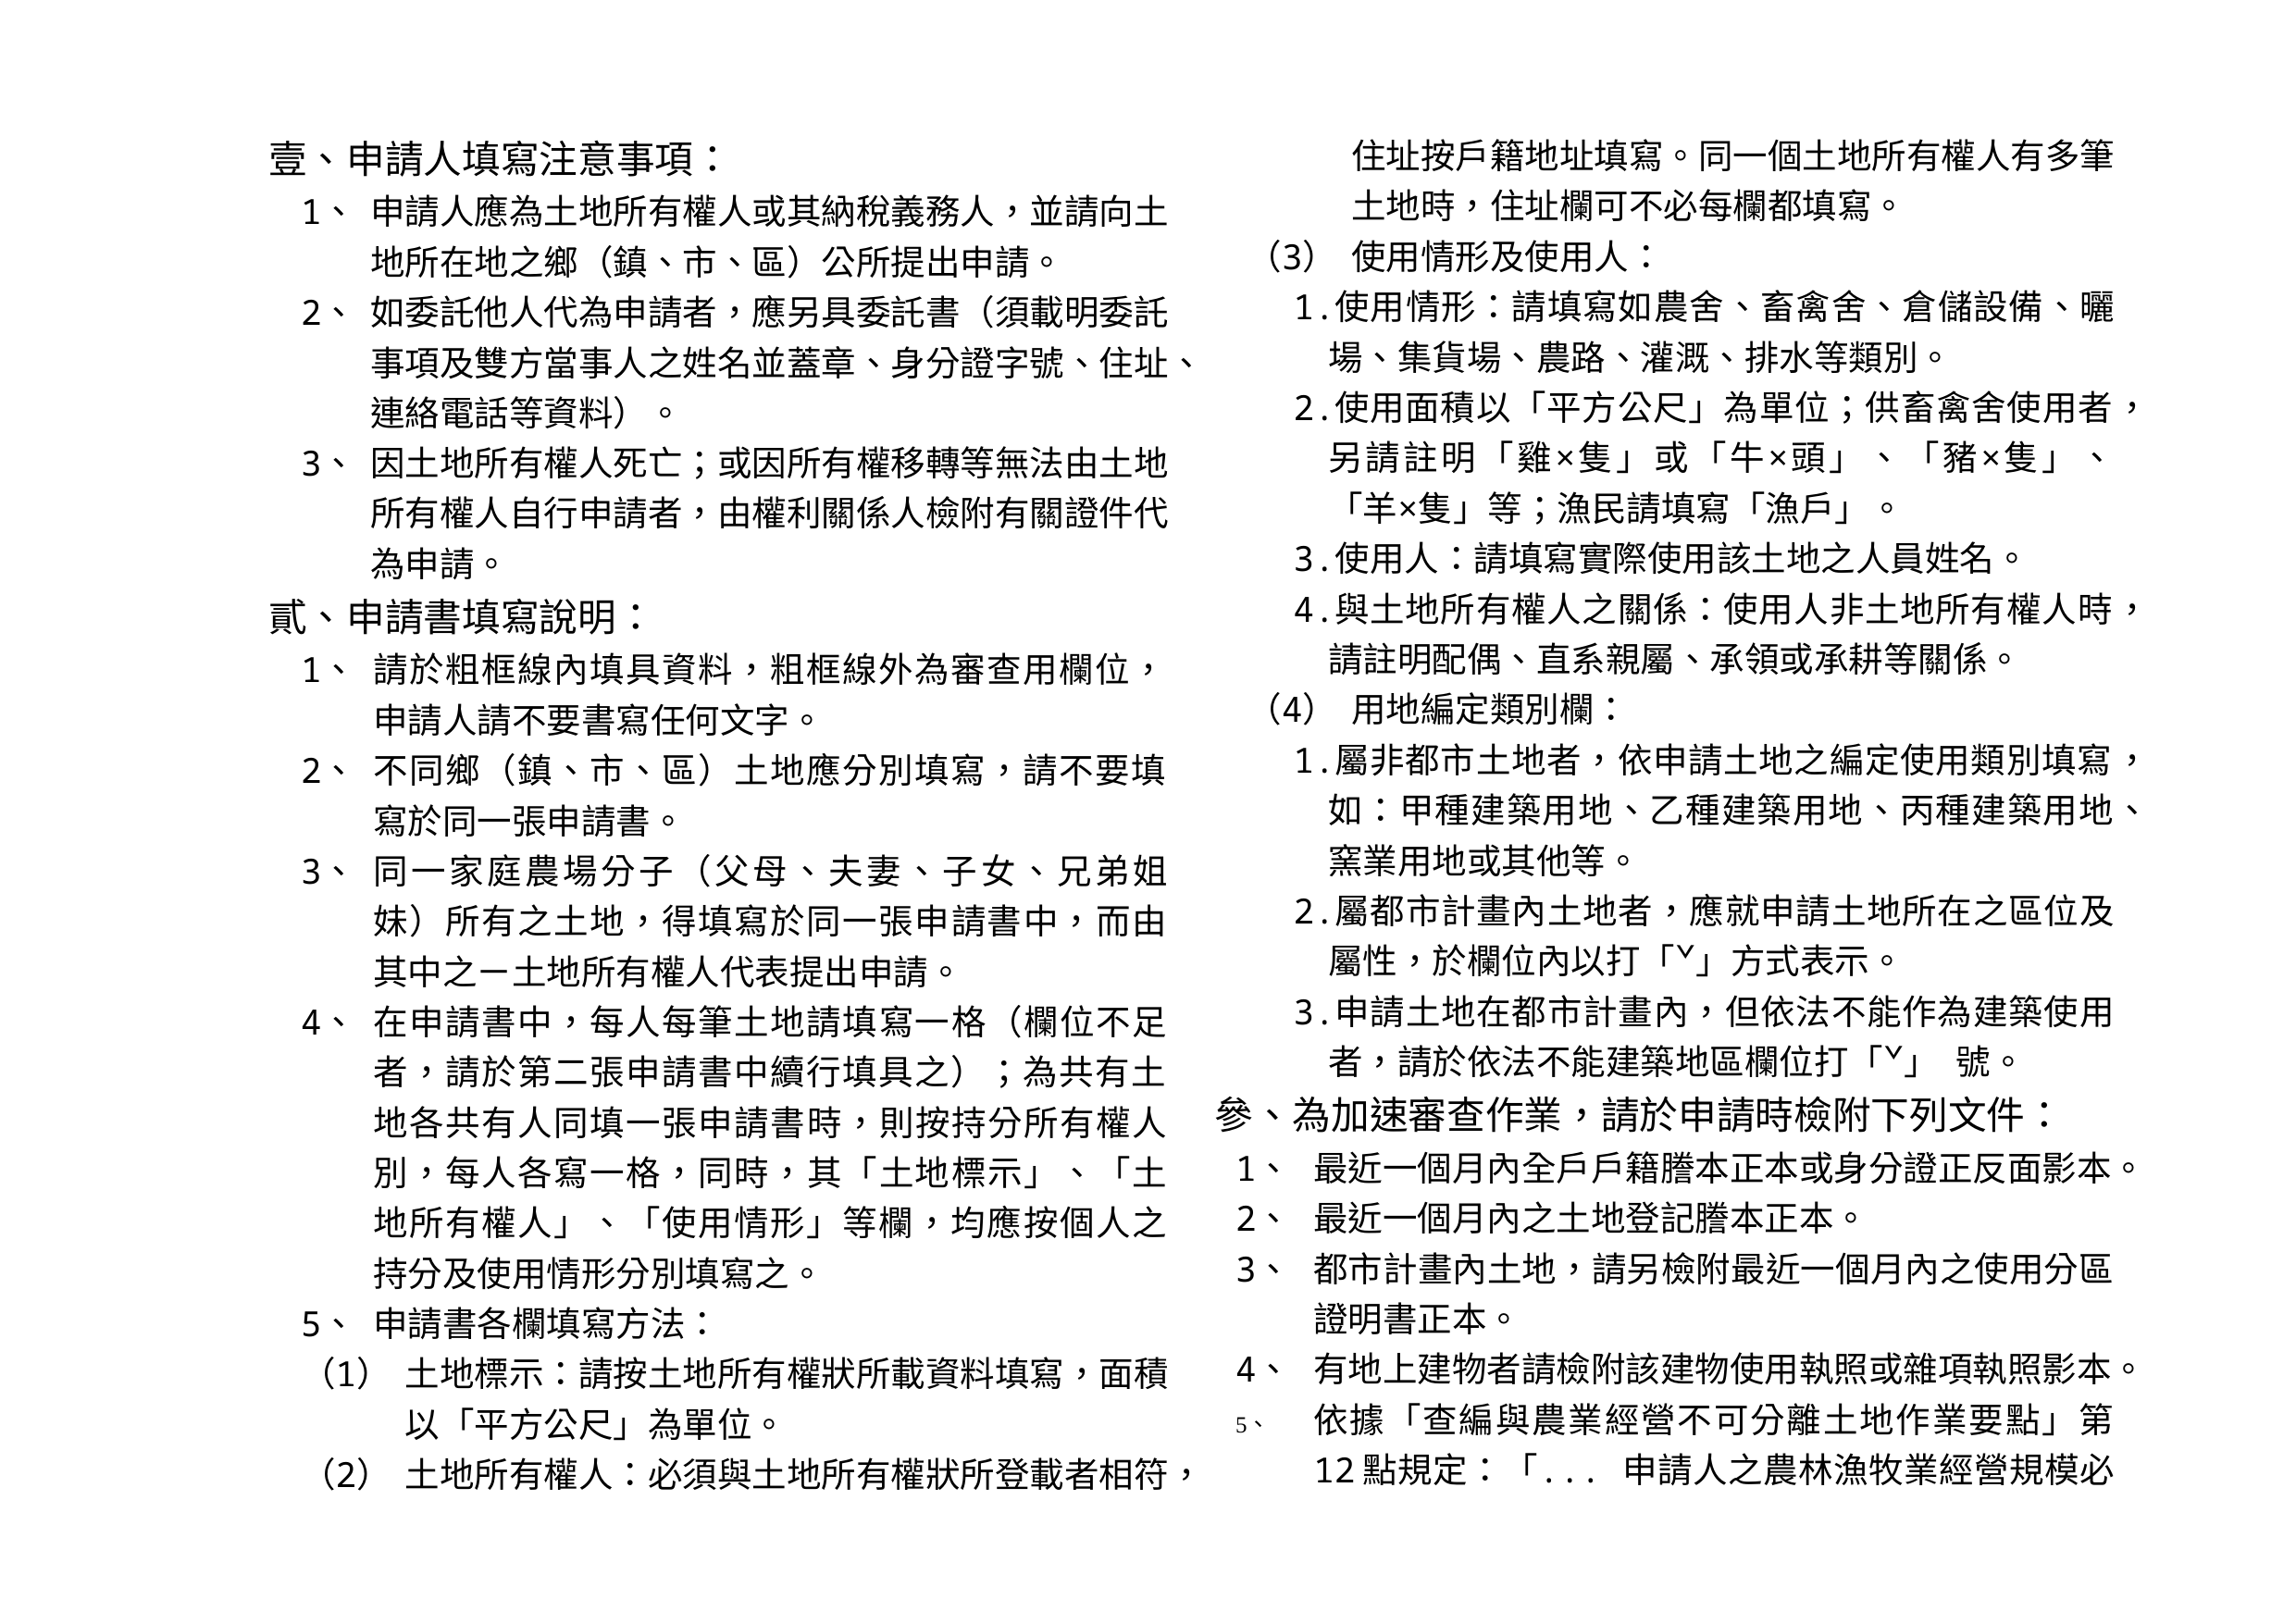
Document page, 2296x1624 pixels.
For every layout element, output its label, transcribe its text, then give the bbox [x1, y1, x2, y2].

list 使用人：請填寫實際使用該土地之人員姓名。 [1293, 531, 2115, 581]
list 使用面積以「平方公尺」為單位；供畜禽舍使用者，另請註明「雞×隻」或「牛×頭」、「豬×隻」、「羊×隻」等；漁民請填寫「漁戶」。 [1293, 380, 2115, 531]
list 請於粗框線內填具資料，粗框線外為審查用欄位，申請人請不要書寫任何文字。 [301, 642, 1169, 743]
list 用地編定類別欄： [1247, 682, 2115, 733]
list 因土地所有權人死亡；或因所有權移轉等無法由土地所有權人自行申請者，由權利關係人檢附有關證件代為申請。 [301, 436, 1169, 587]
list 土地所有權人：必須與土地所有權狀所登載者相符，住址按戶籍地址填寫。同一個土地所有權人有多筆土地時，住址欄可不必每欄都填寫。 [1247, 129, 2115, 229]
list 不同鄉（鎮、市、區）土地應分別填寫，請不要填寫於同一張申請書。 [301, 743, 1169, 844]
list 最近一個月內全戶戶籍謄本正本或身分證正反面影本。 [1235, 1141, 2115, 1191]
list 申請土地在都市計畫內，但依法不能作為建築使用者，請於依法不能建築地區欄位打「ˇ」 號。 [1293, 984, 2115, 1085]
list 屬都市計畫內土地者，應就申請土地所在之區位及屬性，於欄位內以打「ˇ」方式表示。 [1293, 884, 2115, 984]
list 使用情形及使用人： [1247, 229, 2115, 279]
list 申請書填寫說明： [268, 587, 1169, 642]
list 土地所有權人：必須與土地所有權狀所登載者相符，住址按戶籍地址填寫。同一個土地所有權人有多筆土地時，住址欄可不必每欄都填寫。 [301, 1447, 1169, 1497]
list 在申請書中，每人每筆土地請填寫一格（欄位不足者，請於第二張申請書中續行填具之）；為共有土地各共有人同填一張申請書時，則按持分所有權人別，每人各寫一格，同時，其「土地標示」、「土地所有權人」、「使用情形」等欄，均應按個人之持分及使用情形分別填寫之。 [301, 995, 1169, 1296]
list 都市計畫內土地，請另檢附最近一個月內之使用分區證明書正本。 [1235, 1242, 2115, 1342]
list 申請人填寫注意事項： [268, 129, 1169, 184]
list 如委託他人代為申請者，應另具委託書（須載明委託事項及雙方當事人之姓名並蓋章、身分證字號、住址、連絡電話等資料）。 [301, 285, 1169, 436]
list 為加速審查作業，請於申請時檢附下列文件： [1214, 1085, 2115, 1141]
list 同一家庭農場分子（父母、夫妻、子女、兄弟姐妹）所有之土地，得填寫於同一張申請書中，而由其中之ㄧ土地所有權人代表提出申請。 [301, 844, 1169, 995]
list 申請人應為土地所有權人或其納稅義務人，並請向土地所在地之鄉（鎮、市、區）公所提出申請。 [301, 184, 1169, 285]
list 有地上建物者請檢附該建物使用執照或雜項執照影本。 [1235, 1342, 2115, 1393]
list 屬非都市土地者，依申請土地之編定使用類別填寫，如：甲種建築用地、乙種建築用地、丙種建築用地、窯業用地或其他等。 [1293, 733, 2115, 884]
list 最近一個月內之土地登記謄本正本。 [1235, 1191, 2115, 1242]
list 與土地所有權人之關係：使用人非土地所有權人時，請註明配偶、直系親屬、承領或承耕等關係。 [1293, 581, 2115, 682]
list 申請書各欄填寫方法： [301, 1296, 1169, 1346]
list 依據「查編與農業經營不可分離土地作業要點」第12點規定：「... 申請人之農林漁牧業經營規模必 [1235, 1393, 2115, 1494]
list 使用情形：請填寫如農舍、畜禽舍、倉儲設備、曬場、集貨場、農路、灌溉、排水等類別。 [1293, 279, 2115, 380]
list 土地標示：請按土地所有權狀所載資料填寫，面積以「平方公尺」為單位。 [301, 1346, 1169, 1447]
